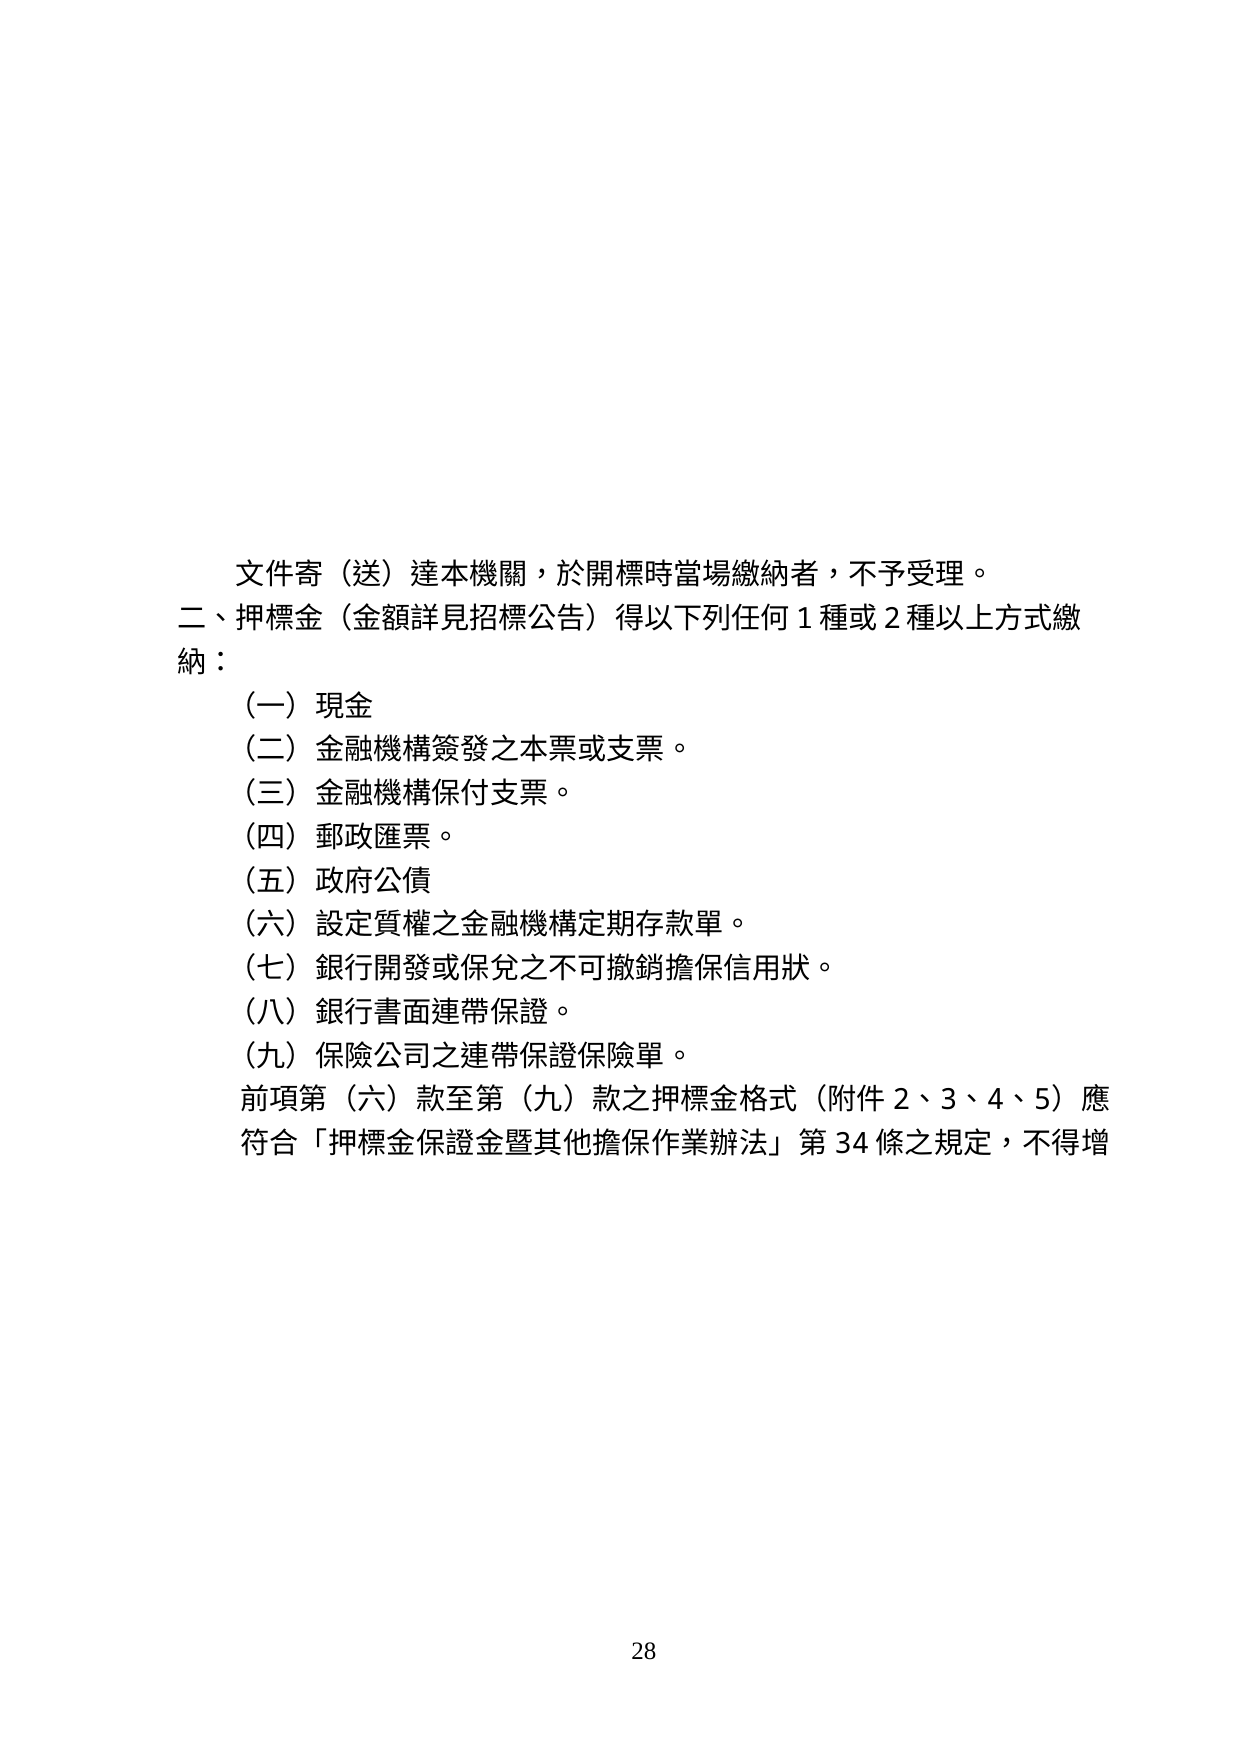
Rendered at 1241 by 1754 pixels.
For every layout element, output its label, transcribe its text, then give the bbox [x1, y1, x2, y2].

text 二、押標金（金額詳見招標公告）得以下列任何1種或2種以上方式繳納： [177, 593, 1110, 681]
text 文件寄（送）達本機關，於開標時當場繳納者，不予受理。 [177, 550, 1110, 593]
text （八）銀行書面連帶保證。 [227, 987, 1110, 1031]
text （四）郵政匯票。 [227, 812, 1110, 856]
text （九）保險公司之連帶保證保險單。 [227, 1031, 1110, 1075]
text （一）現金 [227, 681, 1110, 725]
text （三）金融機構保付支票。 [227, 768, 1110, 812]
text 前項第（六）款至第（九）款之押標金格式（附件2、3、4、5）應符合「押標金保證金暨其他擔保作業辦法」第34條之規定，不得增 [240, 1075, 1110, 1162]
text （七）銀行開發或保兌之不可撤銷擔保信用狀。 [227, 943, 1110, 987]
text （六）設定質權之金融機構定期存款單。 [227, 900, 1110, 943]
text （二）金融機構簽發之本票或支票。 [227, 725, 1110, 768]
text （五）政府公債 [227, 856, 1110, 900]
